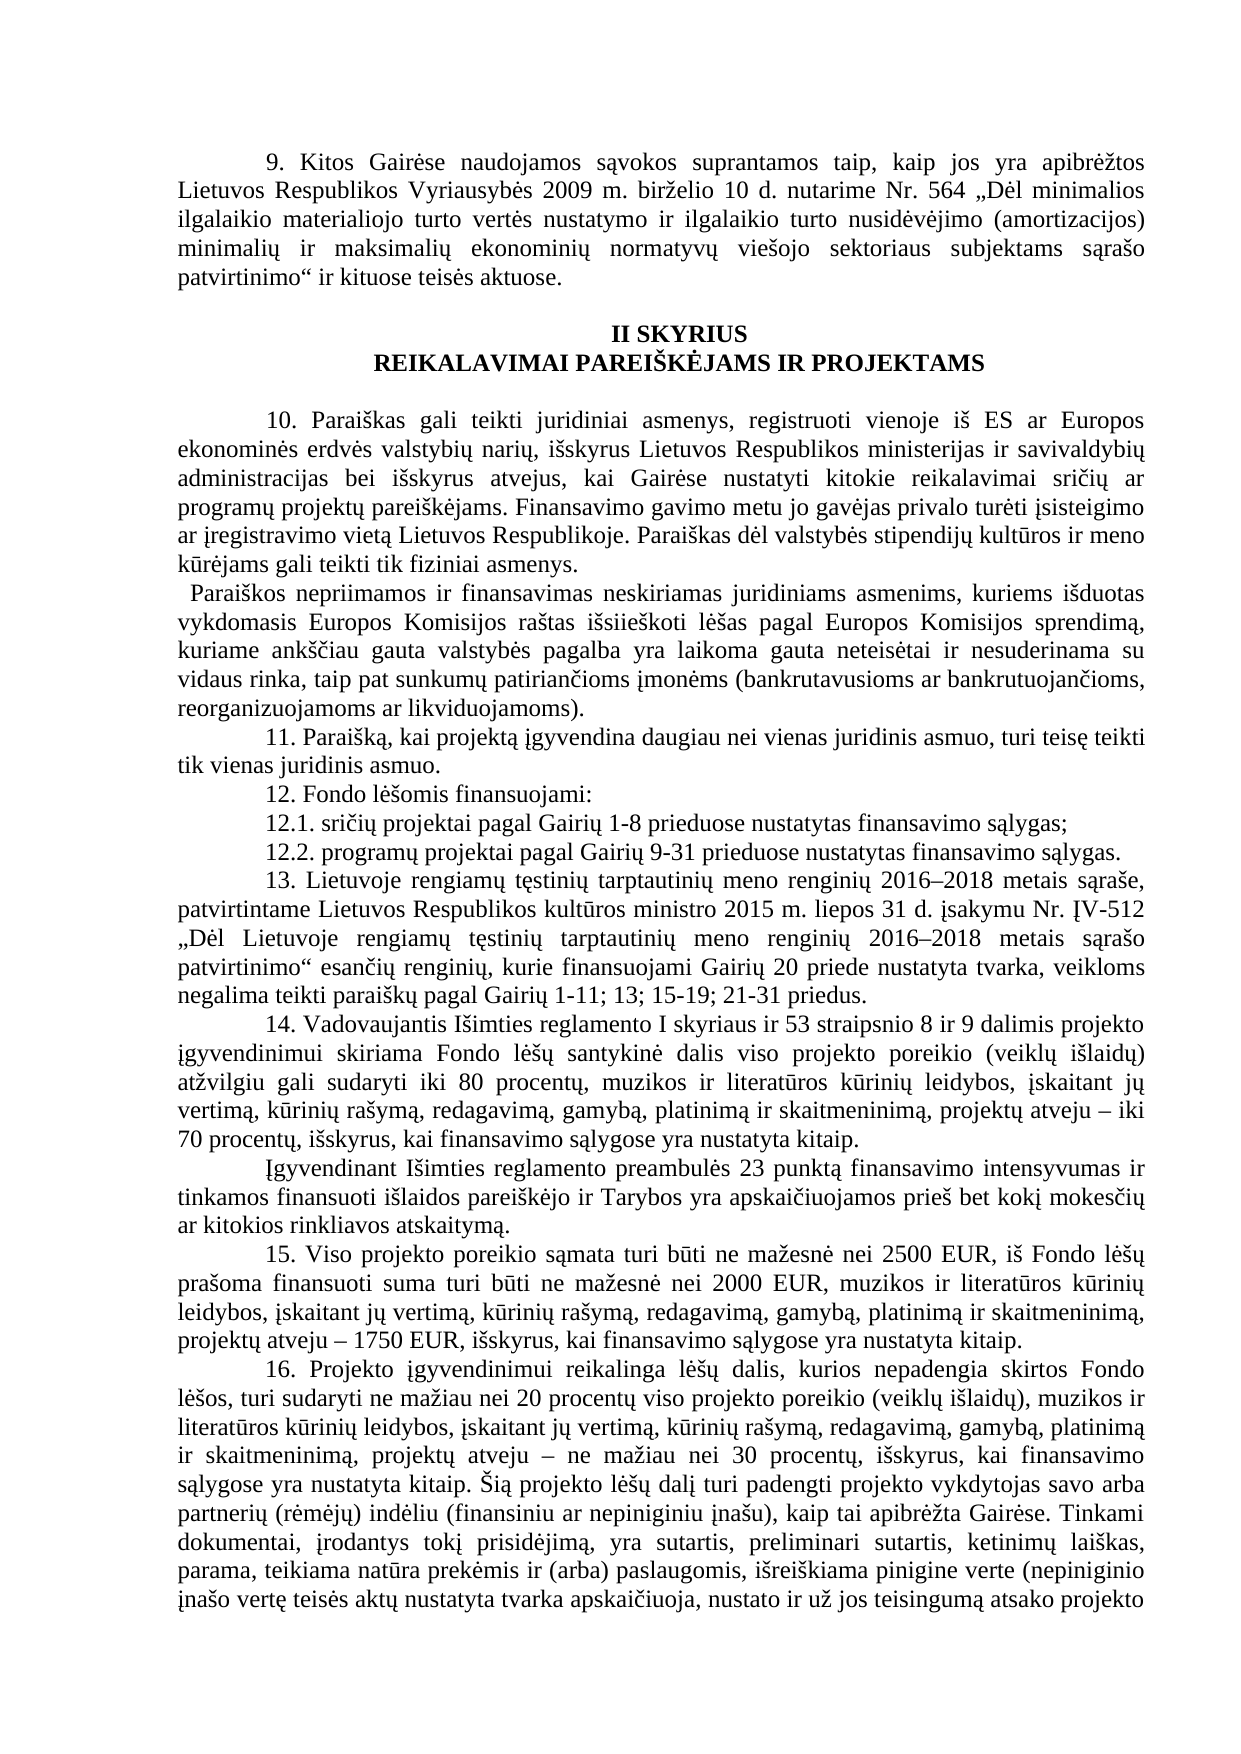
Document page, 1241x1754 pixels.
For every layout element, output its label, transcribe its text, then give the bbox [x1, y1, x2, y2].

text 11. Paraišką, kai projektą įgyvendina daugiau nei vienas juridinis asmuo, turi teisę teikti tik vienas juridinis asmuo. [177, 722, 1146, 779]
text Įgyvendinant Išimties reglamento preambulės 23 punktą finansavimo intensyvumas ir tinkamos finansuoti išlaidos pareiškėjo ir Tarybos yra apskaičiuojamos prieš bet kokį mokesčių ar kitokios rinkliavos atskaitymą. [177, 1153, 1146, 1239]
text 10. Paraiškas gali teikti juridiniai asmenys, registruoti vienoje iš ES ar Europos ekonominės erdvės valstybių narių, išskyrus Lietuvos Respublikos ministerijas ir savivaldybių administracijas bei išskyrus atvejus, kai Gairėse nustatyti kitokie reikalavimai sričių ar programų projektų pareiškėjams. Finansavimo gavimo metu jo gavėjas privalo turėti įsisteigimo ar įregistravimo vietą Lietuvos Respublikoje. Paraiškas dėl valstybės stipendijų kultūros ir meno kūrėjams gali teikti tik fiziniai asmenys. [177, 406, 1146, 578]
text 14. Vadovaujantis Išimties reglamento I skyriaus ir 53 straipsnio 8 ir 9 dalimis projekto įgyvendinimui skiriama Fondo lėšų santykinė dalis viso projekto poreikio (veiklų išlaidų) atžvilgiu gali sudaryti iki 80 procentų, muzikos ir literatūros kūrinių leidybos, įskaitant jų vertimą, kūrinių rašymą, redagavimą, gamybą, platinimą ir skaitmeninimą, projektų atveju – iki 70 procentų, išskyrus, kai finansavimo sąlygose yra nustatyta kitaip. [177, 1009, 1146, 1153]
text Paraiškos nepriimamos ir finansavimas neskiriamas juridiniams asmenims, kuriems išduotas vykdomasis Europos Komisijos raštas išsiieškoti lėšas pagal Europos Komisijos sprendimą, kuriame ankščiau gauta valstybės pagalba yra laikoma gauta neteisėtai ir nesuderinama su vidaus rinka, taip pat sunkumų patiriančioms įmonėms (bankrutavusioms ar bankrutuojančioms, reorganizuojamoms ar likviduojamoms). [177, 578, 1146, 722]
text 13. Lietuvoje rengiamų tęstinių tarptautinių meno renginių 2016–2018 metais sąraše, patvirtintame Lietuvos Respublikos kultūros ministro 2015 m. liepos 31 d. įsakymu Nr. ĮV-512 „Dėl Lietuvoje rengiamų tęstinių tarptautinių meno renginių 2016–2018 metais sąrašo patvirtinimo“ esančių renginių, kurie finansuojami Gairių 20 priede nustatyta tvarka, veikloms negalima teikti paraiškų pagal Gairių 1-11; 13; 15-19; 21-31 priedus. [177, 866, 1146, 1009]
text 12.2. programų projektai pagal Gairių 9-31 prieduose nustatytas finansavimo sąlygas. [177, 837, 1146, 866]
text 12. Fondo lėšomis finansuojami: [177, 779, 1146, 808]
text REIKALAVIMAI PAREIŠKĖJAMS IR PROJEKTAMS [177, 348, 1181, 377]
text 16. Projekto įgyvendinimui reikalinga lėšų dalis, kurios nepadengia skirtos Fondo lėšos, turi sudaryti ne mažiau nei 20 procentų viso projekto poreikio (veiklų išlaidų), muzikos ir literatūros kūrinių leidybos, įskaitant jų vertimą, kūrinių rašymą, redagavimą, gamybą, platinimą ir skaitmeninimą, projektų atveju – ne mažiau nei 30 procentų, išskyrus, kai finansavimo sąlygose yra nustatyta kitaip. Šią projekto lėšų dalį turi padengti projekto vykdytojas savo arba partnerių (rėmėjų) indėliu (finansiniu ar nepiniginiu įnašu), kaip tai apibrėžta Gairėse. Tinkami dokumentai, įrodantys tokį prisidėjimą, yra sutartis, preliminari sutartis, ketinimų laiškas, parama, teikiama natūra prekėmis ir (arba) paslaugomis, išreiškiama pinigine verte (nepiniginio įnašo vertę teisės aktų nustatyta tvarka apskaičiuoja, nustato ir už jos teisingumą atsako projekto [177, 1354, 1146, 1613]
text II SKYRIUS [177, 319, 1181, 348]
text 15. Viso projekto poreikio sąmata turi būti ne mažesnė nei 2500 EUR, iš Fondo lėšų prašoma finansuoti suma turi būti ne mažesnė nei 2000 EUR, muzikos ir literatūros kūrinių leidybos, įskaitant jų vertimą, kūrinių rašymą, redagavimą, gamybą, platinimą ir skaitmeninimą, projektų atveju – 1750 EUR, išskyrus, kai finansavimo sąlygose yra nustatyta kitaip. [177, 1239, 1146, 1354]
text 12.1. sričių projektai pagal Gairių 1-8 prieduose nustatytas finansavimo sąlygas; [177, 808, 1146, 837]
text 9. Kitos Gairėse naudojamos sąvokos suprantamos taip, kaip jos yra apibrėžtos Lietuvos Respublikos Vyriausybės 2009 m. birželio 10 d. nutarime Nr. 564 „Dėl minimalios ilgalaikio materialiojo turto vertės nustatymo ir ilgalaikio turto nusidėvėjimo (amortizacijos) minimalių ir maksimalių ekonominių normatyvų viešojo sektoriaus subjektams sąrašo patvirtinimo“ ir kituose teisės aktuose. [177, 147, 1146, 291]
